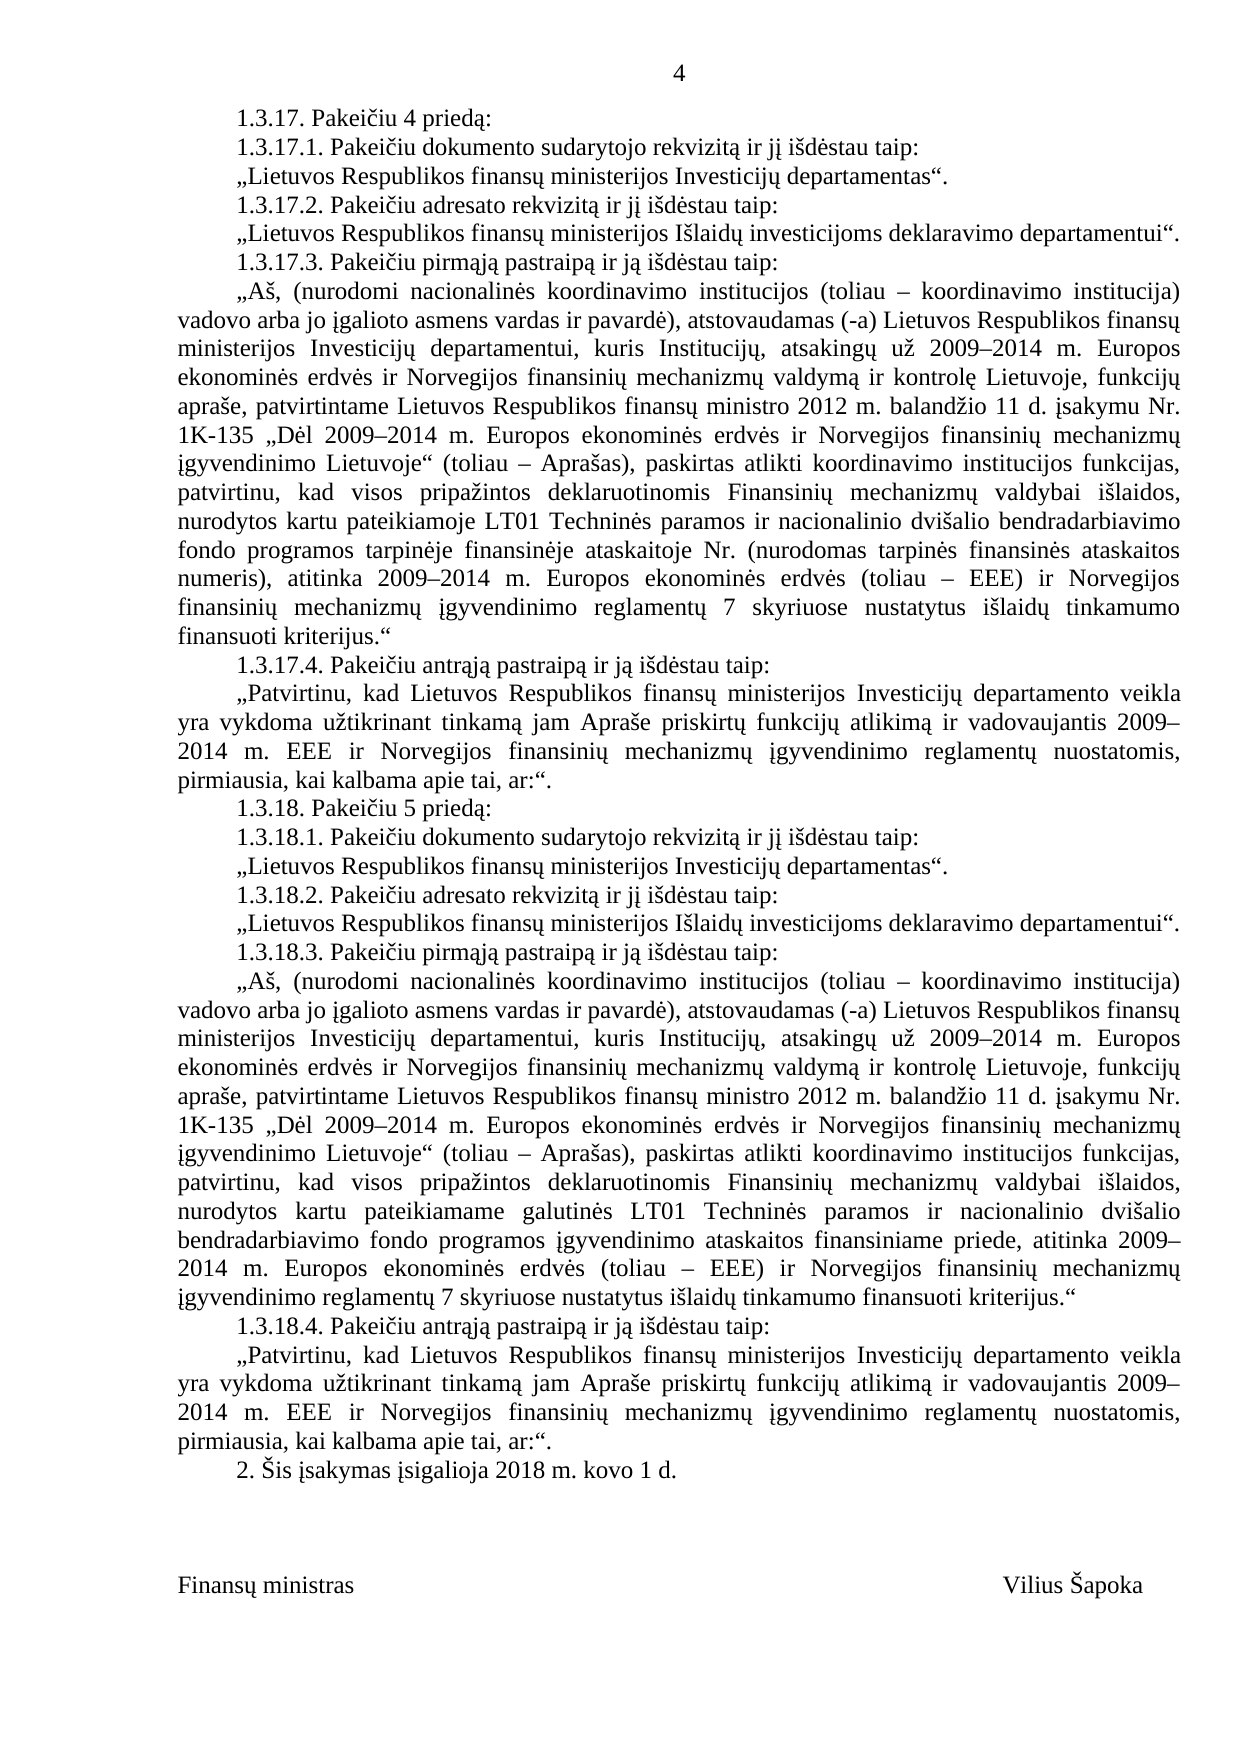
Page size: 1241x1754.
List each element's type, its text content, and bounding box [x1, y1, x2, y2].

text 1.3.17.1. Pakeičiu dokumento sudarytojo rekvizitą ir jį išdėstau taip: [177, 132, 1181, 161]
text „Lietuvos Respublikos finansų ministerijos Investicijų departamentas“. [177, 851, 1181, 880]
text „Lietuvos Respublikos finansų ministerijos Išlaidų investicijoms deklaravimo departamentui“. [177, 218, 1181, 247]
text „Patvirtinu, kad Lietuvos Respublikos finansų ministerijos Investicijų departamento veikla yra vykdoma užtikrinant tinkamą jam Apraše priskirtų funkcijų atlikimą ir vadovaujantis 2009–2014 m. EEE ir Norvegijos finansinių mechanizmų įgyvendinimo reglamentų nuostatomis, pirmiausia, kai kalbama apie tai, ar:“. [177, 1340, 1181, 1455]
text „Lietuvos Respublikos finansų ministerijos Investicijų departamentas“. [177, 161, 1181, 190]
text 1.3.18.2. Pakeičiu adresato rekvizitą ir jį išdėstau taip: [177, 880, 1181, 908]
text „Lietuvos Respublikos finansų ministerijos Išlaidų investicijoms deklaravimo departamentui“. [177, 908, 1181, 937]
text „Aš, (nurodomi nacionalinės koordinavimo institucijos (toliau – koordinavimo institucija) vadovo arba jo įgalioto asmens vardas ir pavardė), atstovaudamas (-a) Lietuvos Respublikos finansų ministerijos Investicijų departamentui, kuris Institucijų, atsakingų už 2009–2014 m. Europos ekonominės erdvės ir Norvegijos finansinių mechanizmų valdymą ir kontrolę Lietuvoje, funkcijų apraše, patvirtintame Lietuvos Respublikos finansų ministro 2012 m. balandžio 11 d. įsakymu Nr. 1K-135 „Dėl 2009–2014 m. Europos ekonominės erdvės ir Norvegijos finansinių mechanizmų įgyvendinimo Lietuvoje“ (toliau – Aprašas), paskirtas atlikti koordinavimo institucijos funkcijas, patvirtinu, kad visos pripažintos deklaruotinomis Finansinių mechanizmų valdybai išlaidos, nurodytos kartu pateikiamame galutinės LT01 Techninės paramos ir nacionalinio dvišalio bendradarbiavimo fondo programos įgyvendinimo ataskaitos finansiniame priede, atitinka 2009–2014 m. Europos ekonominės erdvės (toliau – EEE) ir Norvegijos finansinių mechanizmų įgyvendinimo reglamentų 7 skyriuose nustatytus išlaidų tinkamumo finansuoti kriterijus.“ [177, 966, 1181, 1311]
text 1.3.17.2. Pakeičiu adresato rekvizitą ir jį išdėstau taip: [177, 190, 1181, 218]
text Finansų ministras Vilius Šapoka [177, 1570, 1181, 1598]
text „Aš, (nurodomi nacionalinės koordinavimo institucijos (toliau – koordinavimo institucija) vadovo arba jo įgalioto asmens vardas ir pavardė), atstovaudamas (-a) Lietuvos Respublikos finansų ministerijos Investicijų departamentui, kuris Institucijų, atsakingų už 2009–2014 m. Europos ekonominės erdvės ir Norvegijos finansinių mechanizmų valdymą ir kontrolę Lietuvoje, funkcijų apraše, patvirtintame Lietuvos Respublikos finansų ministro 2012 m. balandžio 11 d. įsakymu Nr. 1K-135 „Dėl 2009–2014 m. Europos ekonominės erdvės ir Norvegijos finansinių mechanizmų įgyvendinimo Lietuvoje“ (toliau – Aprašas), paskirtas atlikti koordinavimo institucijos funkcijas, patvirtinu, kad visos pripažintos deklaruotinomis Finansinių mechanizmų valdybai išlaidos, nurodytos kartu pateikiamoje LT01 Techninės paramos ir nacionalinio dvišalio bendradarbiavimo fondo programos tarpinėje finansinėje ataskaitoje Nr. (nurodomas tarpinės finansinės ataskaitos numeris), atitinka 2009–2014 m. Europos ekonominės erdvės (toliau – EEE) ir Norvegijos finansinių mechanizmų įgyvendinimo reglamentų 7 skyriuose nustatytus išlaidų tinkamumo finansuoti kriterijus.“ [177, 276, 1181, 650]
text 2. Šis įsakymas įsigalioja 2018 m. kovo 1 d. [177, 1455, 1181, 1483]
text 1.3.17. Pakeičiu 4 priedą: [177, 103, 1181, 132]
text „Patvirtinu, kad Lietuvos Respublikos finansų ministerijos Investicijų departamento veikla yra vykdoma užtikrinant tinkamą jam Apraše priskirtų funkcijų atlikimą ir vadovaujantis 2009–2014 m. EEE ir Norvegijos finansinių mechanizmų įgyvendinimo reglamentų nuostatomis, pirmiausia, kai kalbama apie tai, ar:“. [177, 678, 1181, 793]
text 1.3.18.4. Pakeičiu antrąją pastraipą ir ją išdėstau taip: [177, 1311, 1181, 1340]
text 1.3.17.3. Pakeičiu pirmąją pastraipą ir ją išdėstau taip: [177, 247, 1181, 276]
text 1.3.17.4. Pakeičiu antrąją pastraipą ir ją išdėstau taip: [177, 650, 1181, 678]
text 1.3.18. Pakeičiu 5 priedą: [177, 793, 1181, 822]
text 1.3.18.3. Pakeičiu pirmąją pastraipą ir ją išdėstau taip: [177, 937, 1181, 966]
text 1.3.18.1. Pakeičiu dokumento sudarytojo rekvizitą ir jį išdėstau taip: [177, 822, 1181, 851]
